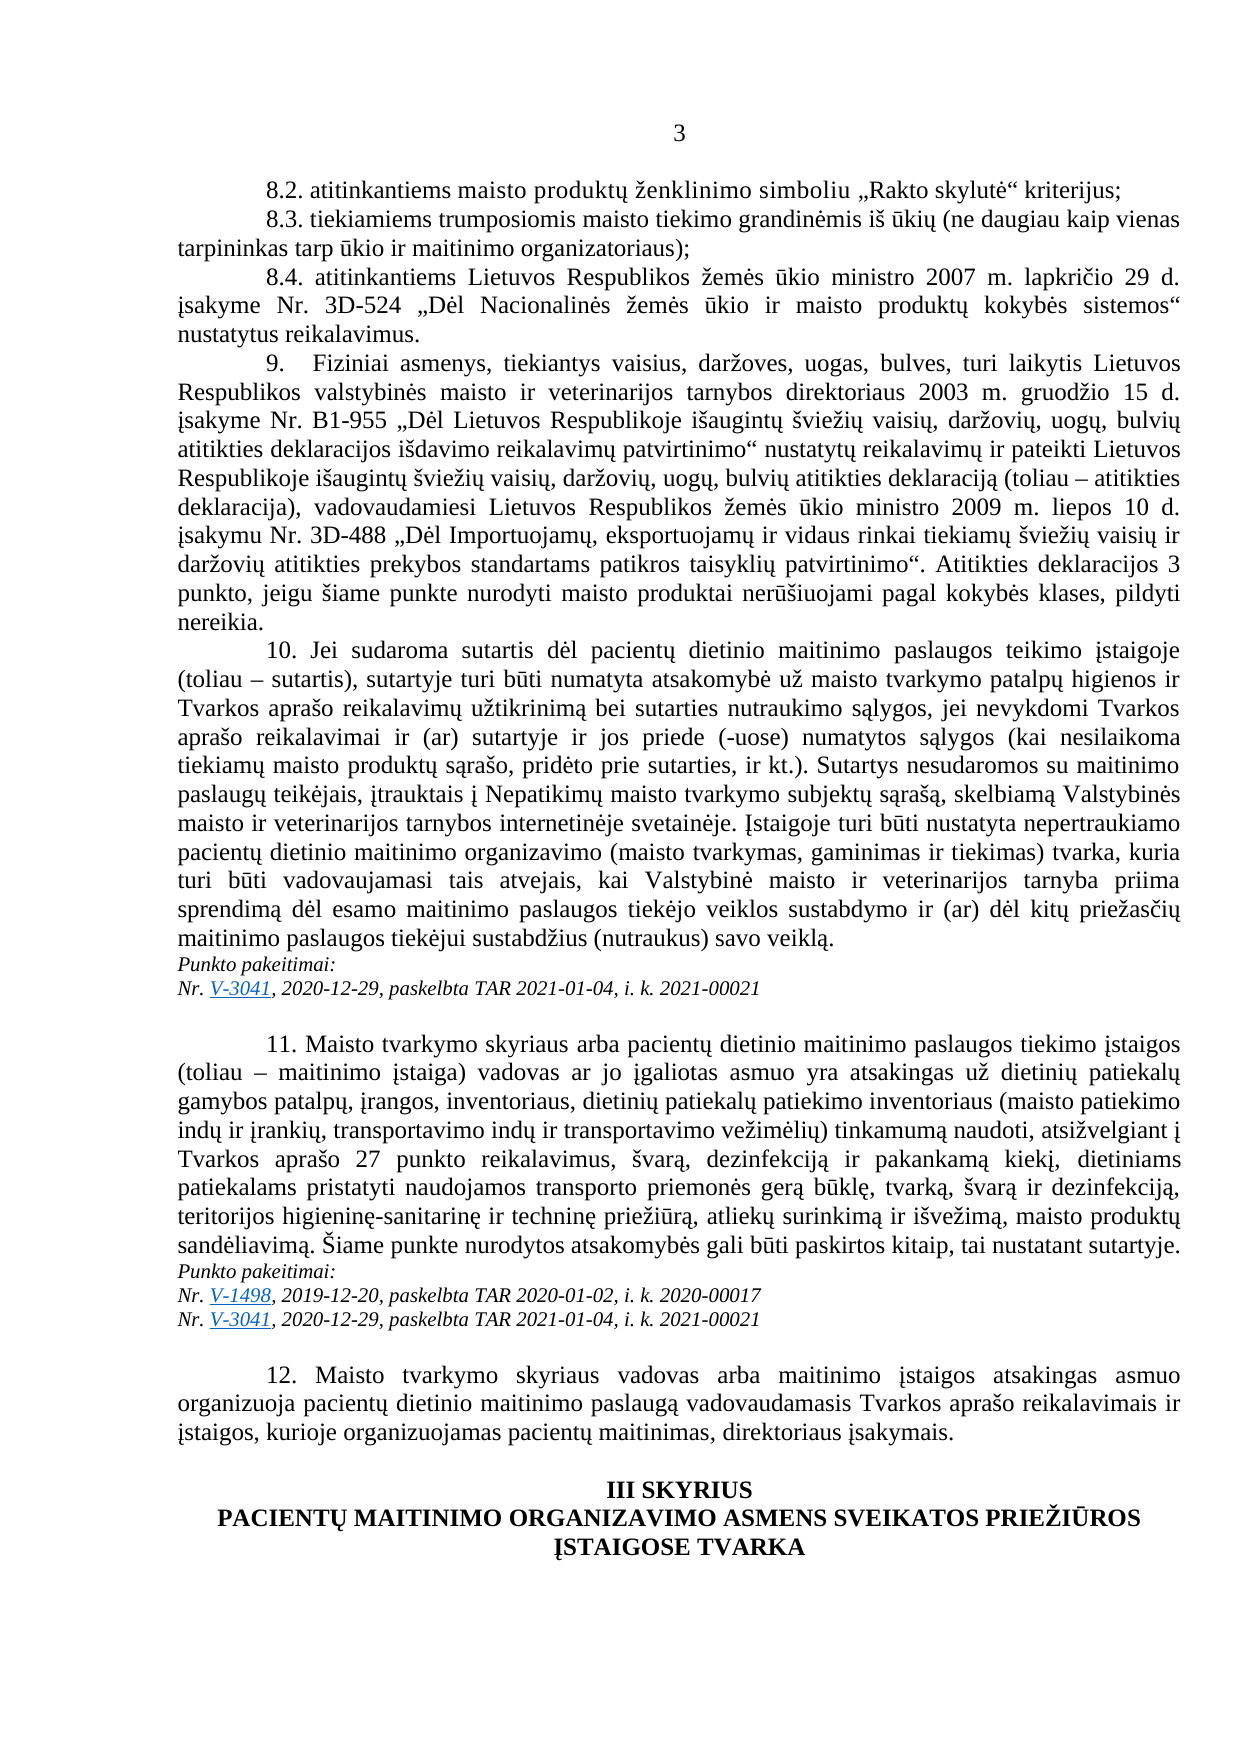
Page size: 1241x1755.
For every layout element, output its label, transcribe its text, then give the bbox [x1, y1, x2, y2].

text Punkto pakeitimai: [177, 952, 1181, 976]
text 8.2. atitinkantiems maisto produktų ženklinimo simboliu „Rakto skylutė“ kriterijus; [177, 176, 1181, 204]
text Nr. V-3041, 2020-12-29, paskelbta TAR 2021-01-04, i. k. 2021-00021 [177, 976, 1181, 1000]
text Nr. V-3041, 2020-12-29, paskelbta TAR 2021-01-04, i. k. 2021-00021 [177, 1307, 1181, 1331]
text Punkto pakeitimai: [177, 1259, 1181, 1283]
text 8.4. atitinkantiems Lietuvos Respublikos žemės ūkio ministro 2007 m. lapkričio 29 d. įsakyme Nr. 3D-524 „Dėl Nacionalinės žemės ūkio ir maisto produktų kokybės sistemos“ nustatytus reikalavimus. [177, 262, 1181, 348]
text PACIENTŲ MAITINIMO ORGANIZAVIMO ASMENS SVEIKATOS PRIEŽIŪROS ĮSTAIGOSE TVARKA [177, 1503, 1181, 1561]
text 10. Jei sudaroma sutartis dėl pacientų dietinio maitinimo paslaugos teikimo įstaigoje (toliau – sutartis), sutartyje turi būti numatyta atsakomybė už maisto tvarkymo patalpų higienos ir Tvarkos aprašo reikalavimų užtikrinimą bei sutarties nutraukimo sąlygos, jei nevykdomi Tvarkos aprašo reikalavimai ir (ar) sutartyje ir jos priede (-uose) numatytos sąlygos (kai nesilaikoma tiekiamų maisto produktų sąrašo, pridėto prie sutarties, ir kt.). Sutartys nesudaromos su maitinimo paslaugų teikėjais, įtrauktais į Nepatikimų maisto tvarkymo subjektų sąrašą, skelbiamą Valstybinės maisto ir veterinarijos tarnybos internetinėje svetainėje. Įstaigoje turi būti nustatyta nepertraukiamo pacientų dietinio maitinimo organizavimo (maisto tvarkymas, gaminimas ir tiekimas) tvarka, kuria turi būti vadovaujamasi tais atvejais, kai Valstybinė maisto ir veterinarijos tarnyba priima sprendimą dėl esamo maitinimo paslaugos tiekėjo veiklos sustabdymo ir (ar) dėl kitų priežasčių maitinimo paslaugos tiekėjui sustabdžius (nutraukus) savo veiklą. [177, 636, 1181, 952]
text 9. Fiziniai asmenys, tiekiantys vaisius, daržoves, uogas, bulves, turi laikytis Lietuvos Respublikos valstybinės maisto ir veterinarijos tarnybos direktoriaus 2003 m. gruodžio 15 d. įsakyme Nr. B1-955 „Dėl Lietuvos Respublikoje išaugintų šviežių vaisių, daržovių, uogų, bulvių atitikties deklaracijos išdavimo reikalavimų patvirtinimo“ nustatytų reikalavimų ir pateikti Lietuvos Respublikoje išaugintų šviežių vaisių, daržovių, uogų, bulvių atitikties deklaraciją (toliau ‒ atitikties deklaracija), vadovaudamiesi Lietuvos Respublikos žemės ūkio ministro 2009 m. liepos 10 d. įsakymu Nr. 3D-488 „Dėl Importuojamų, eksportuojamų ir vidaus rinkai tiekiamų šviežių vaisių ir daržovių atitikties prekybos standartams patikros taisyklių patvirtinimo“. Atitikties deklaracijos 3 punkto, jeigu šiame punkte nurodyti maisto produktai nerūšiuojami pagal kokybės klases, pildyti nereikia. [177, 348, 1181, 636]
text 8.3. tiekiamiems trumposiomis maisto tiekimo grandinėmis iš ūkių (ne daugiau kaip vienas tarpininkas tarp ūkio ir maitinimo organizatoriaus); [177, 204, 1181, 262]
text 12. Maisto tvarkymo skyriaus vadovas arba maitinimo įstaigos atsakingas asmuo organizuoja pacientų dietinio maitinimo paslaugą vadovaudamasis Tvarkos aprašo reikalavimais ir įstaigos, kurioje organizuojamas pacientų maitinimas, direktoriaus įsakymais. [177, 1360, 1181, 1446]
text 11. Maisto tvarkymo skyriaus arba pacientų dietinio maitinimo paslaugos tiekimo įstaigos (toliau – maitinimo įstaiga) vadovas ar jo įgaliotas asmuo yra atsakingas už dietinių patiekalų gamybos patalpų, įrangos, inventoriaus, dietinių patiekalų patiekimo inventoriaus (maisto patiekimo indų ir įrankių, transportavimo indų ir transportavimo vežimėlių) tinkamumą naudoti, atsižvelgiant į Tvarkos aprašo 27 punkto reikalavimus, švarą, dezinfekciją ir pakankamą kiekį, dietiniams patiekalams pristatyti naudojamos transporto priemonės gerą būklę, tvarką, švarą ir dezinfekciją, teritorijos higieninę-sanitarinę ir techninę priežiūrą, atliekų surinkimą ir išvežimą, maisto produktų sandėliavimą. Šiame punkte nurodytos atsakomybės gali būti paskirtos kitaip, tai nustatant sutartyje. [177, 1029, 1181, 1259]
text III SKYRIUS [177, 1475, 1181, 1503]
text Nr. V-1498, 2019-12-20, paskelbta TAR 2020-01-02, i. k. 2020-00017 [177, 1283, 1181, 1307]
